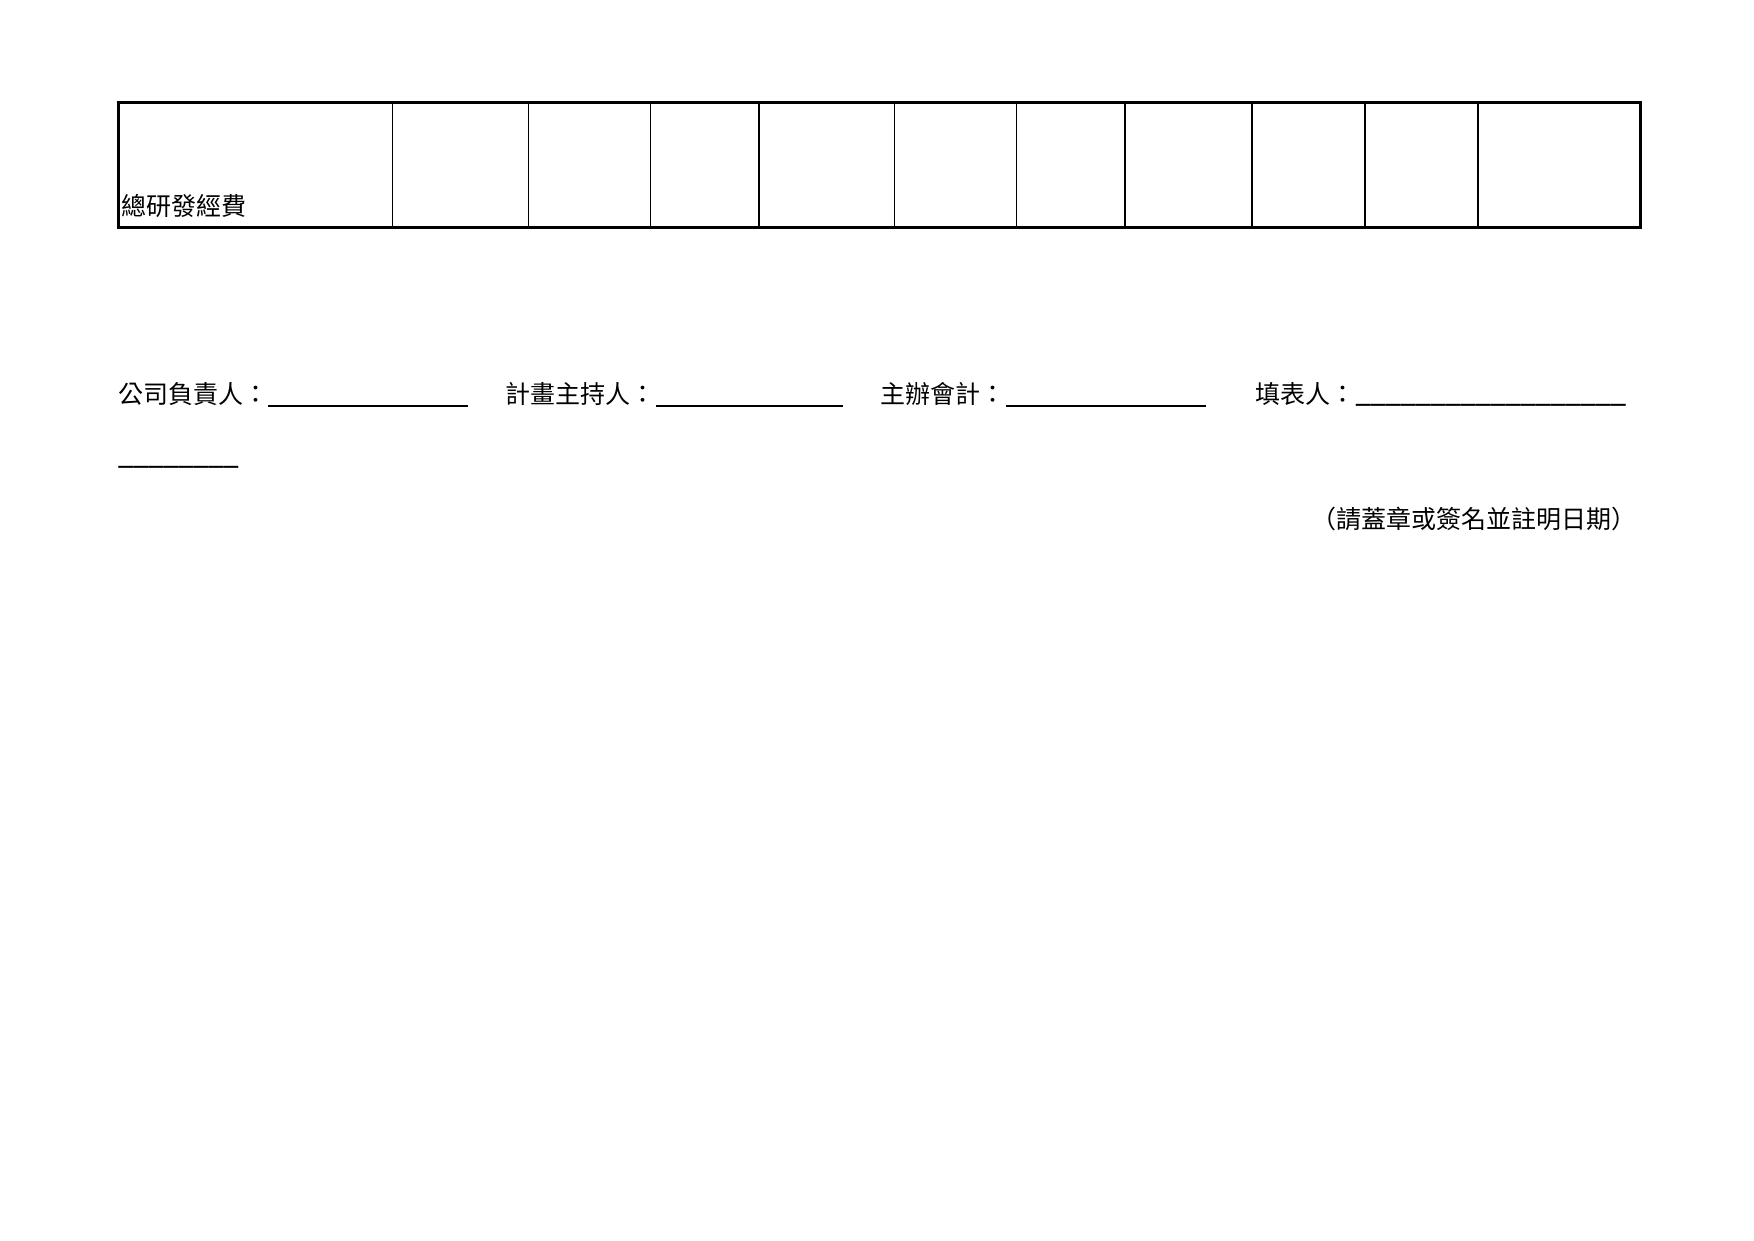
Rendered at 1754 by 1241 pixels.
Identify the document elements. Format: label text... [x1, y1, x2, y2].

table_cell [1253, 104, 1364, 226]
table_cell [1366, 104, 1477, 226]
table_cell 總研發經費 [120, 104, 392, 226]
table_cell [895, 104, 1016, 226]
table_cell [1479, 104, 1639, 226]
table_cell [760, 104, 894, 226]
table_cell [1126, 104, 1251, 226]
text （請蓋章或簽名並註明日期） [118, 476, 1636, 538]
table_cell [1017, 104, 1124, 226]
table_cell [529, 104, 650, 226]
table_cell [651, 104, 758, 226]
text 公司負責人： 計畫主持人： 主辦會計： 填表人：__________________________ [118, 351, 1636, 476]
table_cell [393, 104, 528, 226]
